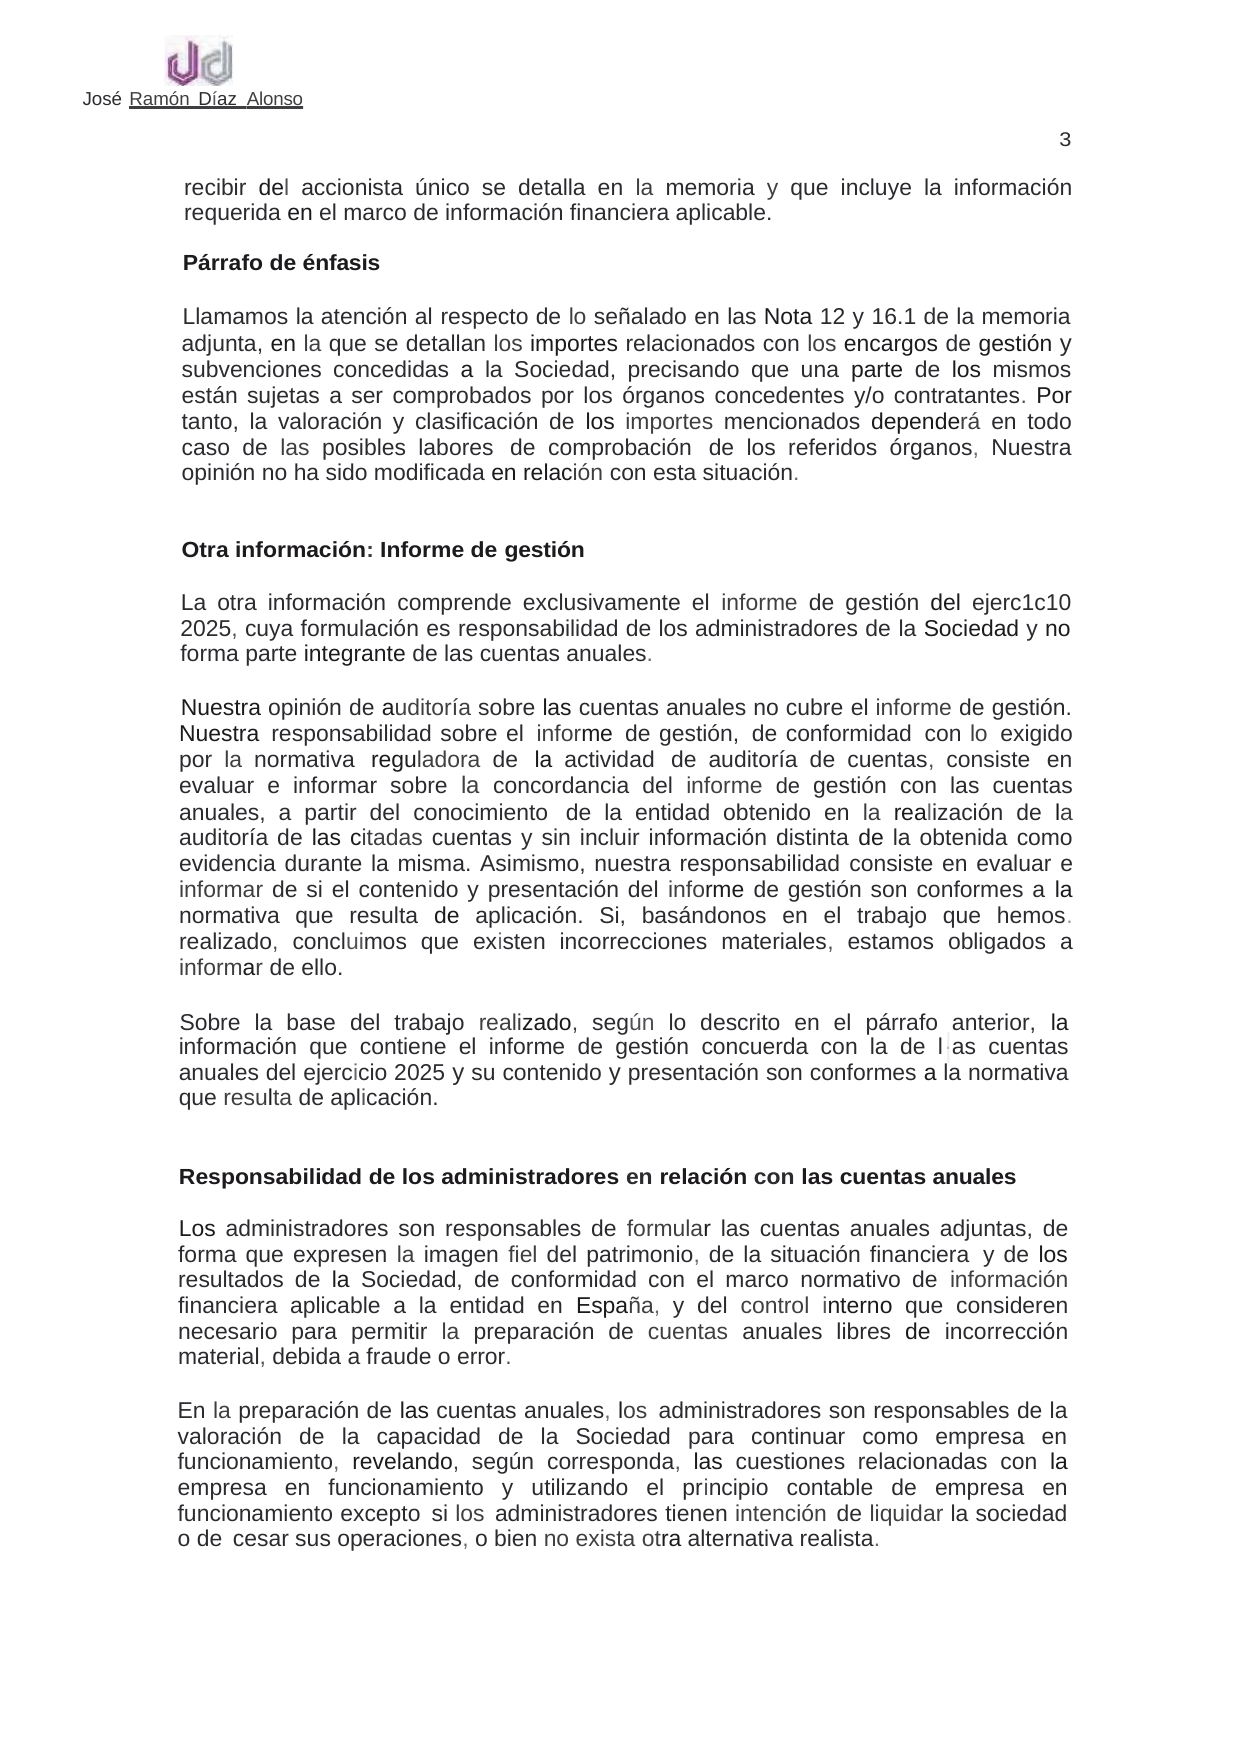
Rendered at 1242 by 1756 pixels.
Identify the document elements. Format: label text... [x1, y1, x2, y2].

text En la preparación de las cuentas anuales, los administradores son responsables de la valoración de la capacidad de la Sociedad para continuar como empresa en funcionamiento, revelando, según corresponda, las cuestiones relacionadas con la empresa en funcionamiento y utilizando el principio contable de empresa en funcionamiento excepto si los administradores tienen intención de liquidar la sociedad o de cesar sus operaciones, o bien no exista otra alternativa realista. [177, 1398, 1068, 1551]
text 3 [74, 128, 1072, 150]
text Nuestra opinión de auditoría sobre las cuentas anuales no cubre el informe de gestión. Nuestra responsabilidad sobre el informe de gestión, de conformidad con lo exigido por la normativa reguladora de la actividad de auditoría de cuentas, consiste en evaluar e informar sobre la concordancia del informe de gestión con las cuentas anuales, a partir del conocimiento de la entidad obtenido en la realización de la auditoría de las citadas cuentas y sin incluir información distinta de la obtenida como evidencia durante la misma. Asimismo, nuestra responsabilidad consiste en evaluar e informar de si el contenido y presentación del informe de gestión son conformes a la normativa que resulta de aplicación. Si, basándonos en el trabajo que hemos. realizado, concluimos que existen incorrecciones materiales, estamos obligados a informar de ello. [179, 694, 1073, 980]
text Sobre la base del trabajo realizado, según lo descrito en el párrafo anterior, la información que contiene el informe de gestión concuerda con la de l·as cuentas anuales del ejercicio 2025 y su contenido y presentación son conformes a la normativa que resulta de aplicación. [178, 1010, 1068, 1110]
text José Ramón Díaz Alonso [82, 88, 1079, 109]
text Los administradores son responsables de formular las cuentas anuales adjuntas, de forma que expresen la imagen fiel del patrimonio, de la situación financiera y de los resultados de la Sociedad, de conformidad con el marco normativo de información financiera aplicable a la entidad en España, y del control interno que consideren necesario para permitir la preparación de cuentas anuales libres de incorrección material, debida a fraude o error. [178, 1216, 1068, 1369]
text La otra información comprende exclusivamente el informe de gestión del ejerc1c10 2025, cuya formulación es responsabilidad de los administradores de la Sociedad y no forma parte integrante de las cuentas anuales. [180, 590, 1071, 667]
text Llamamos la atención al respecto de lo señalado en las Nota 12 y 16.1 de la memoria adjunta, en la que se detallan los importes relacionados con los encargos de gestión y subvenciones concedidas a la Sociedad, precisando que una parte de los mismos están sujetas a ser comprobados por los órganos concedentes y/o contratantes. Por tanto, la valoración y clasificación de los importes mencionados dependerá en todo caso de las posibles labores de comprobación de los referidos órganos, Nuestra opinión no ha sido modificada en relación con esta situación. [181, 304, 1072, 486]
text Párrafo de énfasis [183, 249, 1079, 275]
text Otra información: Informe de gestión [181, 537, 1079, 562]
text recibir del accionista único se detalla en la memoria y que incluye la información requerida en el marco de información financiera aplicable. [184, 176, 1072, 225]
text Responsabilidad de los administradores en relación con las cuentas anuales [179, 1163, 1079, 1189]
